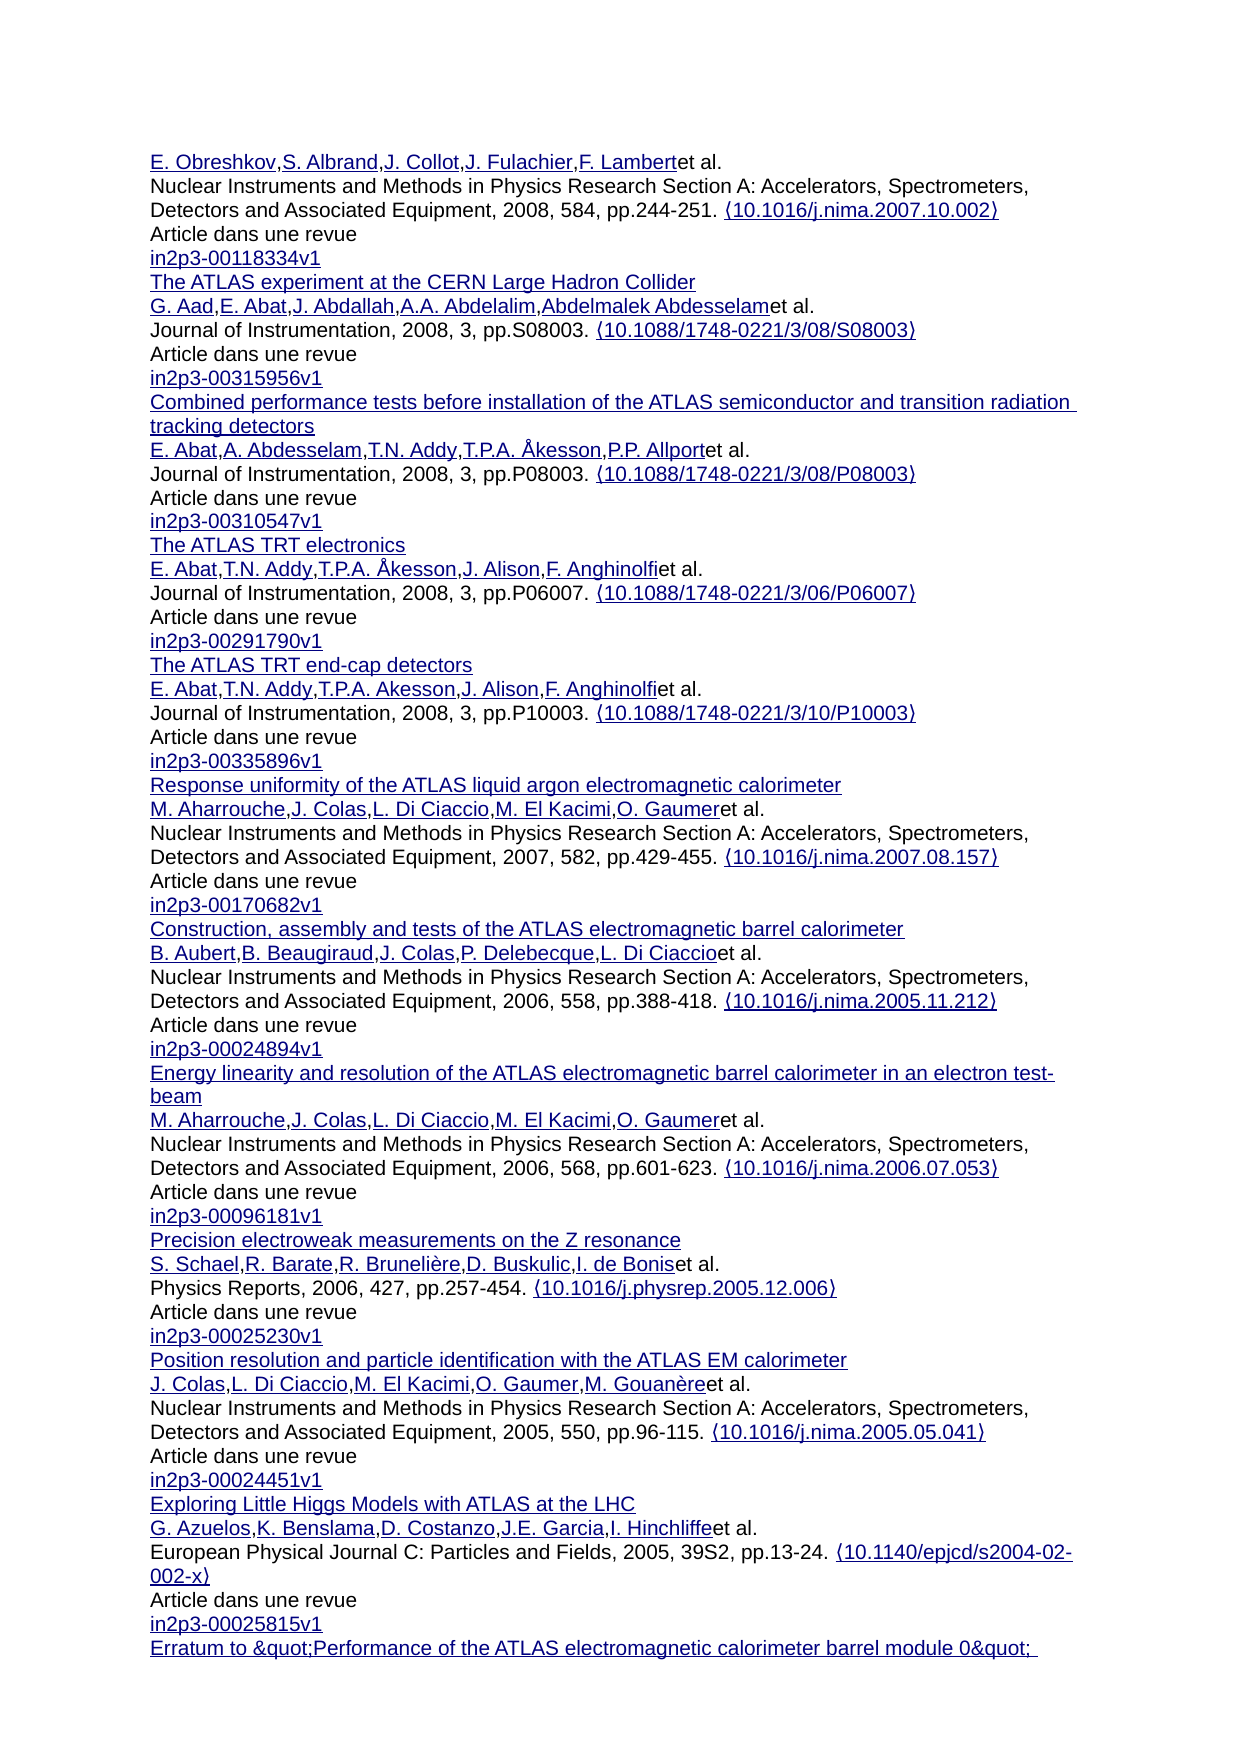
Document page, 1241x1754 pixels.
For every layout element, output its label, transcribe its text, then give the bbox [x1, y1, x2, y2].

table_cell Position resolution and particle identification with the ATLAS EM calorimeter J. Colas,L. Di Ciaccio,M. El Kacimi,O. Gaumer,M. Gouanèreet al. Nuclear Instruments and Methods in Physics Research Section A: Accelerators, Spectrometers, Detectors and Associated Equipment, 2005, 550, pp.96-115. ⟨10.1016/j.nima.2005.05.041⟩ Article dans une revue in2p3-00024451v1 [150, 1348, 1090, 1492]
table_cell Response uniformity of the ATLAS liquid argon electromagnetic calorimeter M. Aharrouche,J. Colas,L. Di Ciaccio,M. El Kacimi,O. Gaumeret al. Nuclear Instruments and Methods in Physics Research Section A: Accelerators, Spectrometers, Detectors and Associated Equipment, 2007, 582, pp.429-455. ⟨10.1016/j.nima.2007.08.157⟩ Article dans une revue in2p3-00170682v1 [150, 773, 1090, 917]
table_cell Precision electroweak measurements on the Z resonance S. Schael,R. Barate,R. Brunelière,D. Buskulic,I. de Boniset al. Physics Reports, 2006, 427, pp.257-454. ⟨10.1016/j.physrep.2005.12.006⟩ Article dans une revue in2p3-00025230v1 [150, 1228, 1090, 1348]
table_cell Combined performance tests before installation of the ATLAS semiconductor and transition radiation tracking detectors E. Abat,A. Abdesselam,T.N. Addy,T.P.A. Åkesson,P.P. Allportet al. Journal of Instrumentation, 2008, 3, pp.P08003. ⟨10.1088/1748-0221/3/08/P08003⟩ Article dans une revue in2p3-00310547v1 [150, 390, 1090, 533]
table_cell Construction, assembly and tests of the ATLAS electromagnetic barrel calorimeter B. Aubert,B. Beaugiraud,J. Colas,P. Delebecque,L. Di Ciaccioet al. Nuclear Instruments and Methods in Physics Research Section A: Accelerators, Spectrometers, Detectors and Associated Equipment, 2006, 558, pp.388-418. ⟨10.1016/j.nima.2005.11.212⟩ Article dans une revue in2p3-00024894v1 [150, 917, 1090, 1060]
table_cell The ATLAS experiment at the CERN Large Hadron Collider G. Aad,E. Abat,J. Abdallah,A.A. Abdelalim,Abdelmalek Abdesselamet al. Journal of Instrumentation, 2008, 3, pp.S08003. ⟨10.1088/1748-0221/3/08/S08003⟩ Article dans une revue in2p3-00315956v1 [150, 270, 1090, 389]
table_cell Erratum to &quot;Performance of the ATLAS electromagnetic calorimeter barrel module 0&quot; [150, 1635, 1090, 1659]
table_cell The ATLAS TRT electronics E. Abat,T.N. Addy,T.P.A. Åkesson,J. Alison,F. Anghinolfiet al. Journal of Instrumentation, 2008, 3, pp.P06007. ⟨10.1088/1748-0221/3/06/P06007⟩ Article dans une revue in2p3-00291790v1 [150, 533, 1090, 653]
table_cell The ATLAS TRT end-cap detectors E. Abat,T.N. Addy,T.P.A. Akesson,J. Alison,F. Anghinolfiet al. Journal of Instrumentation, 2008, 3, pp.P10003. ⟨10.1088/1748-0221/3/10/P10003⟩ Article dans une revue in2p3-00335896v1 [150, 653, 1090, 773]
table_cell Energy linearity and resolution of the ATLAS electromagnetic barrel calorimeter in an electron test-beam M. Aharrouche,J. Colas,L. Di Ciaccio,M. El Kacimi,O. Gaumeret al. Nuclear Instruments and Methods in Physics Research Section A: Accelerators, Spectrometers, Detectors and Associated Equipment, 2006, 568, pp.601-623. ⟨10.1016/j.nima.2006.07.053⟩ Article dans une revue in2p3-00096181v1 [150, 1060, 1090, 1228]
table_cell E. Obreshkov,S. Albrand,J. Collot,J. Fulachier,F. Lambertet al. Nuclear Instruments and Methods in Physics Research Section A: Accelerators, Spectrometers, Detectors and Associated Equipment, 2008, 584, pp.244-251. ⟨10.1016/j.nima.2007.10.002⟩ Article dans une revue in2p3-00118334v1 [150, 150, 1090, 270]
table_cell Exploring Little Higgs Models with ATLAS at the LHC G. Azuelos,K. Benslama,D. Costanzo,J.E. Garcia,I. Hinchliffeet al. European Physical Journal C: Particles and Fields, 2005, 39S2, pp.13-24. ⟨10.1140/epjcd/s2004-02-002-x⟩ Article dans une revue in2p3-00025815v1 [150, 1492, 1090, 1635]
